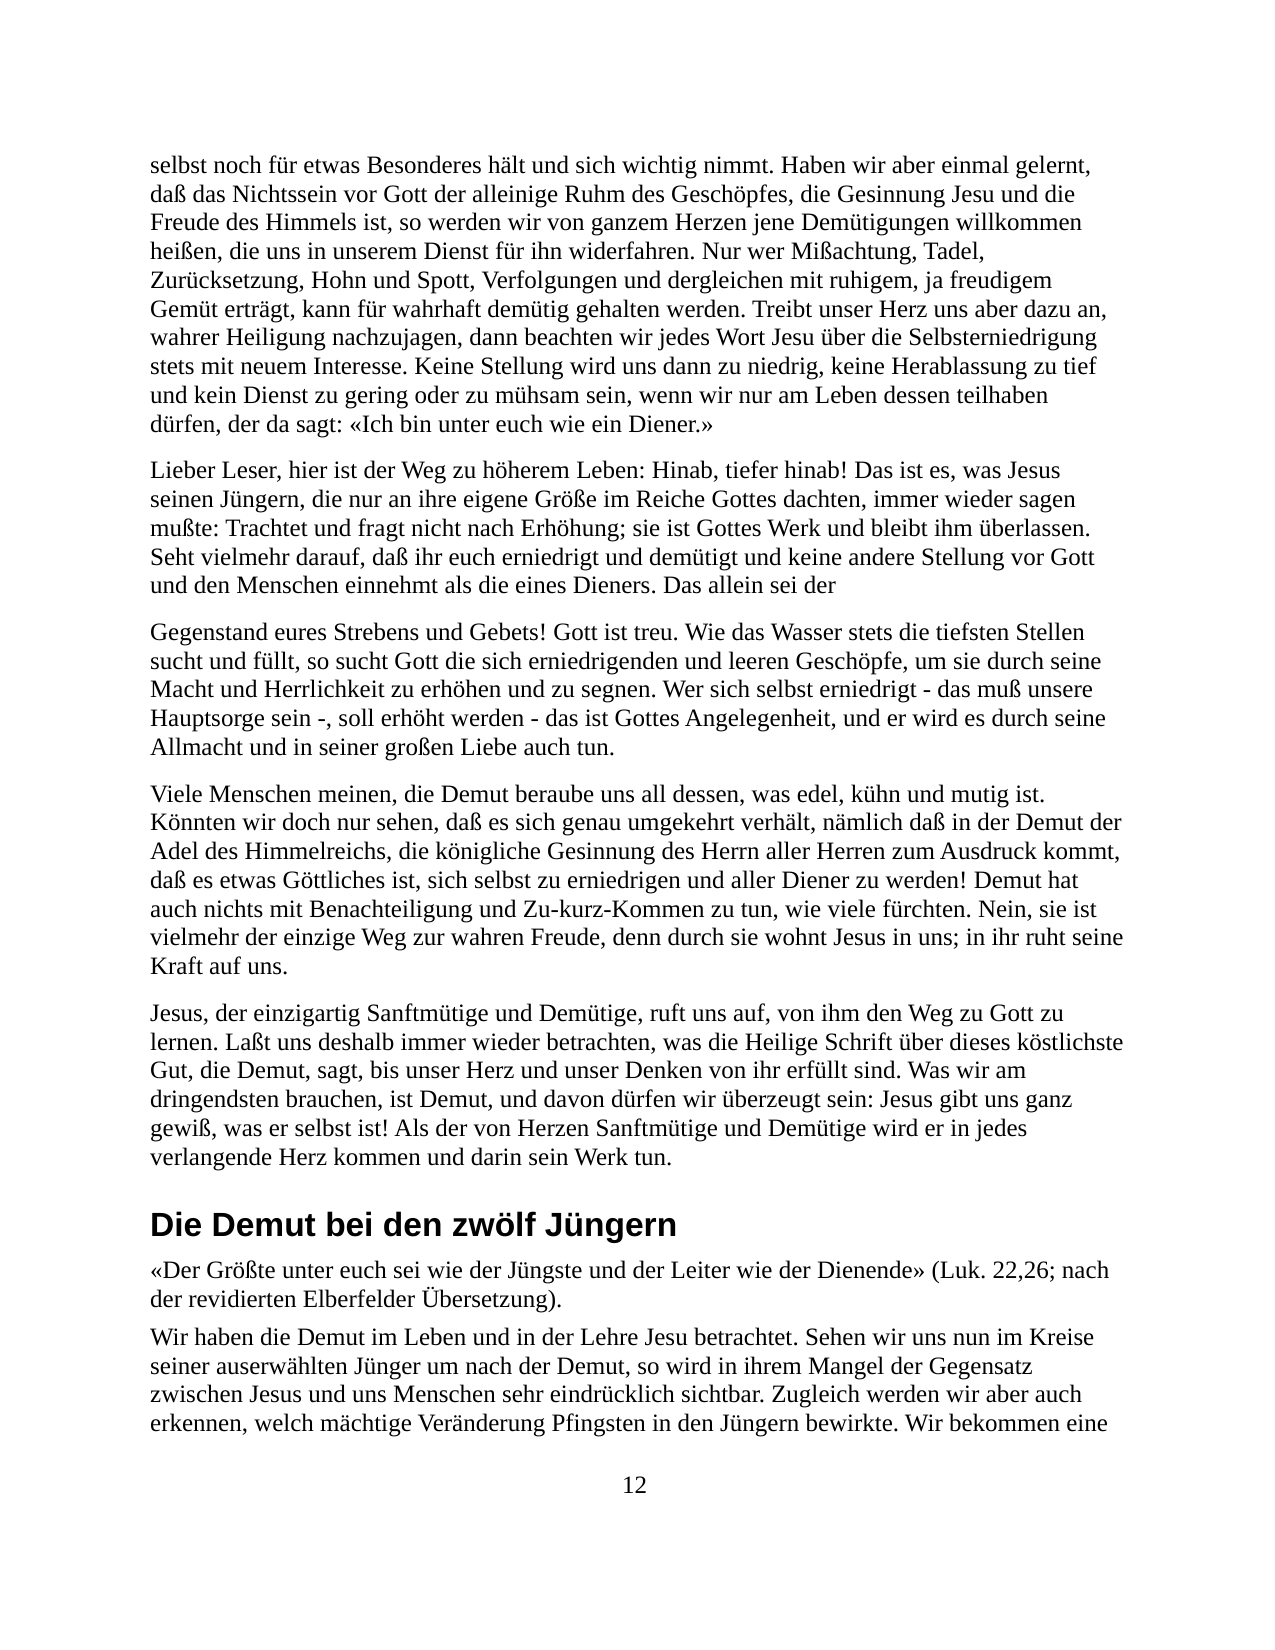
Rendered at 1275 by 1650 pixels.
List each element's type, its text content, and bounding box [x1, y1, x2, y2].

text Lieber Leser, hier ist der Weg zu höherem Leben: Hinab, tiefer hinab! Das ist es, was Jesus seinen Jüngern, die nur an ihre eigene Größe im Reiche Gottes dachten, immer wieder sagen mußte: Trachtet und fragt nicht nach Erhöhung; sie ist Gottes Werk und bleibt ihm überlassen. Seht vielmehr darauf, daß ihr euch erniedrigt und demütigt und keine andere Stellung vor Gott und den Menschen einnehmt als die eines Dieners. Das allein sei der [150, 455, 1125, 599]
text Wir haben die Demut im Leben und in der Lehre Jesu betrachtet. Sehen wir uns nun im Kreise seiner auserwählten Jünger um nach der Demut, so wird in ihrem Mangel der Gegensatz zwischen Jesus und uns Menschen sehr eindrücklich sichtbar. Zugleich werden wir aber auch erkennen, welch mächtige Veränderung Pfingsten in den Jüngern bewirkte. Wir bekommen eine [150, 1322, 1125, 1437]
text «Der Größte unter euch sei wie der Jüngste und der Leiter wie der Dienende» (Luk. 22,26; nach der revidierten Elberfelder Übersetzung). [150, 1256, 1125, 1313]
text Jesus, der einzigartig Sanftmütige und Demütige, ruft uns auf, von ihm den Weg zu Gott zu lernen. Laßt uns deshalb immer wieder betrachten, was die Heilige Schrift über dieses köstlichste Gut, die Demut, sagt, bis unser Herz und unser Denken von ihr erfüllt sind. Was wir am dringendsten brauchen, ist Demut, und davon dürfen wir überzeugt sein: Jesus gibt uns ganz gewiß, was er selbst ist! Als der von Herzen Sanftmütige und Demütige wird er in jedes verlangende Herz kommen und darin sein Werk tun. [150, 998, 1125, 1170]
text Gegenstand eures Strebens und Gebets! Gott ist treu. Wie das Wasser stets die tiefsten Stellen sucht und füllt, so sucht Gott die sich erniedrigenden und leeren Geschöpfe, um sie durch seine Macht und Herrlichkeit zu erhöhen und zu segnen. Wer sich selbst erniedrigt - das muß unsere Hauptsorge sein -, soll erhöht werden - das ist Gottes Angelegenheit, und er wird es durch seine Allmacht und in seiner großen Liebe auch tun. [150, 617, 1125, 761]
text selbst noch für etwas Besonderes hält und sich wichtig nimmt. Haben wir aber einmal gelernt, daß das Nichtssein vor Gott der alleinige Ruhm des Geschöpfes, die Gesinnung Jesu und die Freude des Himmels ist, so werden wir von ganzem Herzen jene Demütigungen willkommen heißen, die uns in unserem Dienst für ihn widerfahren. Nur wer Mißachtung, Tadel, Zurücksetzung, Hohn und Spott, Verfolgungen und dergleichen mit ruhigem, ja freudigem Gemüt erträgt, kann für wahrhaft demütig gehalten werden. Treibt unser Herz uns aber dazu an, wahrer Heiligung nachzujagen, dann beachten wir jedes Wort Jesu über die Selbsterniedrigung stets mit neuem Interesse. Keine Stellung wird uns dann zu niedrig, keine Herablassung zu tief und kein Dienst zu gering oder zu mühsam sein, wenn wir nur am Leben dessen teilhaben dürfen, der da sagt: «Ich bin unter euch wie ein Diener.» [150, 150, 1125, 437]
subtitle Die Demut bei den zwölf Jüngern [150, 1204, 1125, 1243]
text Viele Menschen meinen, die Demut beraube uns all dessen, was edel, kühn und mutig ist. Könnten wir doch nur sehen, daß es sich genau umgekehrt verhält, nämlich daß in der Demut der Adel des Himmelreichs, die königliche Gesinnung des Herrn aller Herren zum Ausdruck kommt, daß es etwas Göttliches ist, sich selbst zu erniedrigen und aller Diener zu werden! Demut hat auch nichts mit Benachteiligung und Zu-kurz-Kommen zu tun, wie viele fürchten. Nein, sie ist vielmehr der einzige Weg zur wahren Freude, denn durch sie wohnt Jesus in uns; in ihr ruht seine Kraft auf uns. [150, 779, 1125, 980]
